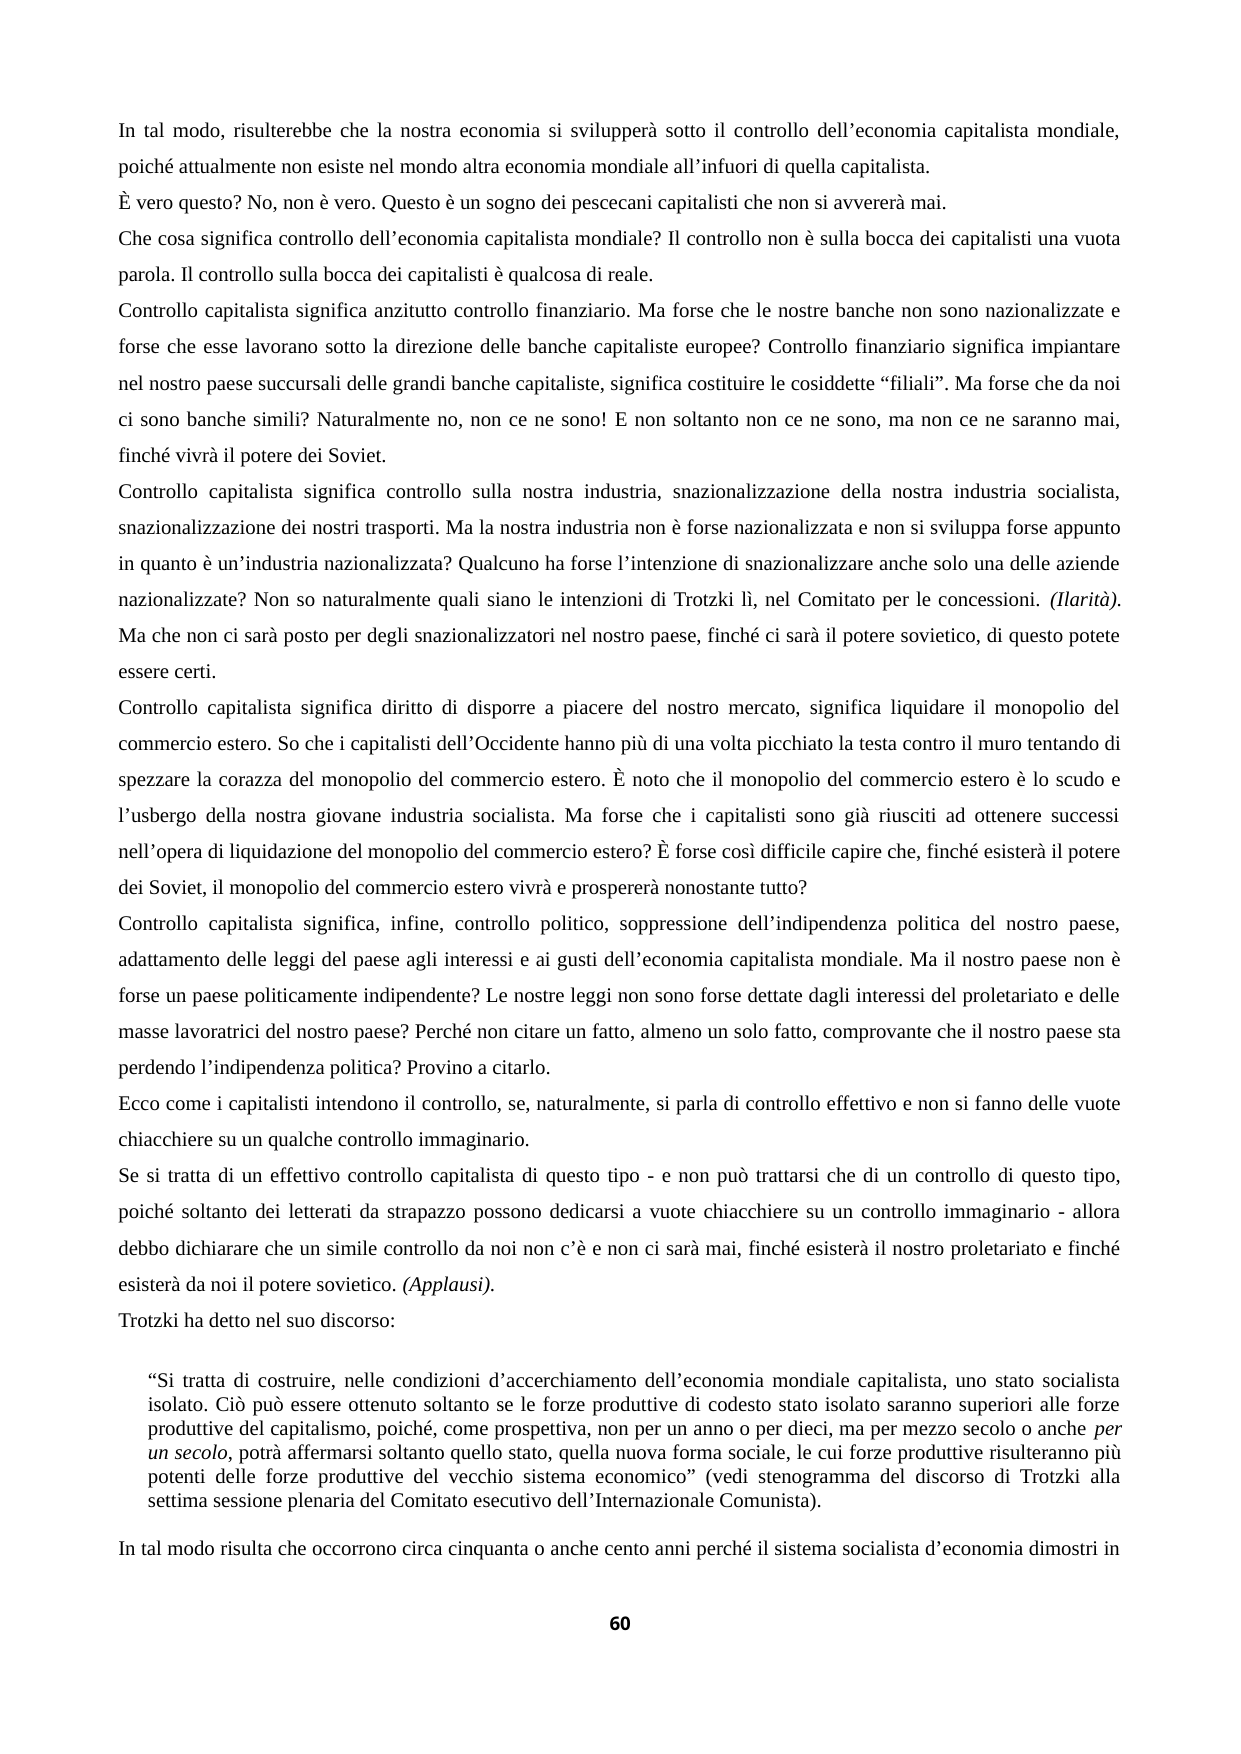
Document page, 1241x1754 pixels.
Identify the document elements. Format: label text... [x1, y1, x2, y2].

text Controllo capitalista significa diritto di disporre a piacere del nostro mercato, significa liquidare il monopolio del commercio estero. So che i capitalisti dell’Occidente hanno più di una volta picchiato la testa contro il muro tentando di spezzare la corazza del monopolio del commercio estero. È noto che il monopolio del commercio estero è lo scudo e l’usbergo della nostra giovane industria socialista. Ma forse che i capitalisti sono già riusciti ad ottenere successi nell’opera di liquidazione del monopolio del commercio estero? È forse così difficile capire che, finché esisterà il potere dei Soviet, il monopolio del commercio estero vivrà e prospererà nonostante tutto? [118, 695, 1122, 899]
text Se si tratta di un effettivo controllo capitalista di questo tipo - e non può trattarsi che di un controllo di questo tipo, poiché soltanto dei letterati da strapazzo possono dedicarsi a vuote chiacchiere su un controllo immaginario - allora debbo dichiarare che un simile controllo da noi non c’è e non ci sarà mai, finché esisterà il nostro proletariato e finché esisterà da noi il potere sovietico. (Applausi). [118, 1163, 1122, 1296]
text Controllo capitalista significa controllo sulla nostra industria, snazionalizzazione della nostra industria socialista, snazionalizzazione dei nostri trasporti. Ma la nostra industria non è forse nazionalizzata e non si sviluppa forse appunto in quanto è un’industria nazionalizzata? Qualcuno ha forse l’intenzione di snazionalizzare anche solo una delle aziende nazionalizzate? Non so naturalmente quali siano le intenzioni di Trotzki lì, nel Comitato per le concessioni. (Ilarità). Ma che non ci sarà posto per degli snazionalizzatori nel nostro paese, finché ci sarà il potere sovietico, di questo potete essere certi. [118, 478, 1122, 683]
text Controllo capitalista significa anzitutto controllo finanziario. Ma forse che le nostre banche non sono nazionalizzate e forse che esse lavorano sotto la direzione delle banche capitaliste europee? Controllo finanziario significa impiantare nel nostro paese succursali delle grandi banche capitaliste, significa costituire le cosiddette “filiali”. Ma forse che da noi ci sono banche simili? Naturalmente no, non ce ne sono! E non soltanto non ce ne sono, ma non ce ne saranno mai, finché vivrà il potere dei Soviet. [118, 298, 1122, 467]
text Controllo capitalista significa, infine, controllo politico, soppressione dell’indipendenza politica del nostro paese, adattamento delle leggi del paese agli interessi e ai gusti dell’economia capitalista mondiale. Ma il nostro paese non è forse un paese politicamente indipendente? Le nostre leggi non sono forse dettate dagli interessi del proletariato e delle masse lavoratrici del nostro paese? Perché non citare un fatto, almeno un solo fatto, comprovante che il nostro paese sta perdendo l’indipendenza politica? Provino a citarlo. [118, 911, 1122, 1079]
text Trotzki ha detto nel suo discorso: [118, 1307, 1122, 1332]
text “Si tratta di costruire, nelle condizioni d’accerchiamento dell’economia mondiale capitalista, uno stato socialista isolato. Ciò può essere ottenuto soltanto se le forze produttive di codesto stato isolato saranno superiori alle forze produttive del capitalismo, poiché, come prospettiva, non per un anno o per dieci, ma per mezzo secolo o anche per un secolo, potrà affermarsi soltanto quello stato, quella nuova forma sociale, le cui forze produttive risulteranno più potenti delle forze produttive del vecchio sistema economico” (vedi stenogramma del discorso di Trotzki alla settima sessione plenaria del Comitato esecutivo dell’Internazionale Comunista). [148, 1368, 1122, 1512]
text In tal modo, risulterebbe che la nostra economia si svilupperà sotto il controllo dell’economia capitalista mondiale, poiché attualmente non esiste nel mondo altra economia mondiale all’infuori di quella capitalista. [118, 118, 1122, 178]
text È vero questo? No, non è vero. Questo è un sogno dei pescecani capitalisti che non si avvererà mai. [118, 190, 1122, 214]
text Che cosa significa controllo dell’economia capitalista mondiale? Il controllo non è sulla bocca dei capitalisti una vuota parola. Il controllo sulla bocca dei capitalisti è qualcosa di reale. [118, 226, 1122, 286]
text Ecco come i capitalisti intendono il controllo, se, naturalmente, si parla di controllo effettivo e non si fanno delle vuote chiacchiere su un qualche controllo immaginario. [118, 1091, 1122, 1151]
text In tal modo risulta che occorrono circa cinquanta o anche cento anni perché il sistema socialista d’economia dimostri in [118, 1536, 1122, 1560]
